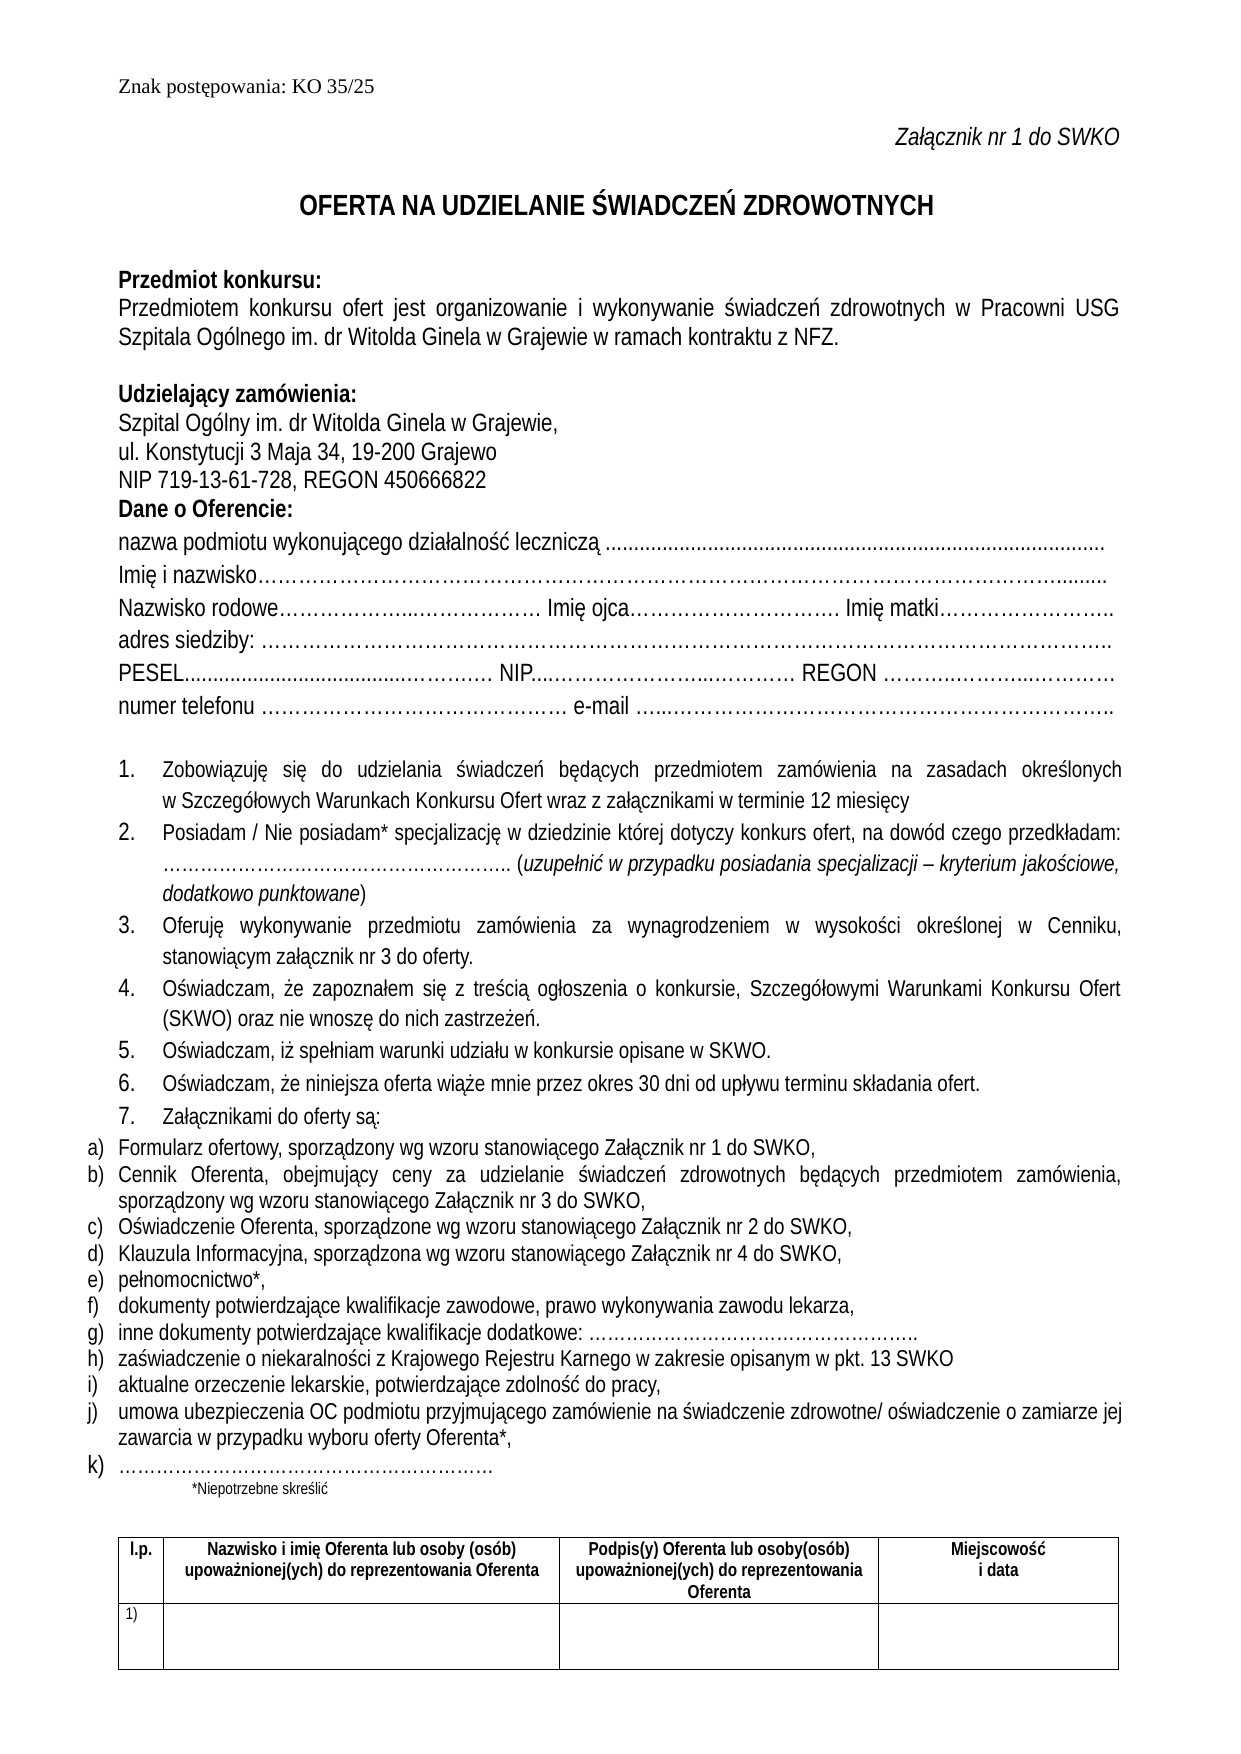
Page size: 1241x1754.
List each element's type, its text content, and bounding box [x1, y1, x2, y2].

table_header Podpis(y) Oferenta lub osoby(osób) upoważnionej(ych) do reprezentowania Oferenta [560, 1538, 878, 1602]
list zaświadczenie o niekaralności z Krajowego Rejestru Karnego w zakresie opisanym w pkt. 13 SWKO [87, 1345, 1122, 1371]
text ul. Konstytucji 3 Maja 34, 19-200 Grajewo [118, 437, 1122, 465]
text adres siedziby: …………………………………………………………………………………………………………….. [118, 626, 1122, 654]
list Oświadczam, iż spełniam warunki udziału w konkursie opisane w SKWO. [118, 1036, 1122, 1064]
text Udzielający zamówienia: [118, 379, 1122, 408]
list pełnomocnictwo*, [87, 1266, 1122, 1292]
list Posiadam / Nie posiadam* specjalizację w dziedzinie której dotyczy konkurs ofert, na dowód czego przedkładam: ……………………………………………….. (uzupełnić w przypadku posiadania specjalizacji – kryterium jakościowe, dodatkowo punktowane) [118, 817, 1122, 906]
text numer telefonu ……………………………………… e-mail …...……………………………………………………….. [118, 691, 1122, 720]
table_header l.p. [119, 1538, 163, 1602]
table_cell 1) [119, 1604, 163, 1669]
text PESEL.......................................……….… NIP....…………………...………… REGON ………..………...………… [118, 658, 1122, 687]
table_header Miejscowość i data [879, 1538, 1118, 1602]
list umowa ubezpieczenia OC podmiotu przyjmującego zamówienie na świadczenie zdrowotne/ oświadczenie o zamiarze jej zawarcia w przypadku wyboru oferty Oferenta*, [87, 1398, 1122, 1451]
text Imię i nazwisko………………………………………………………………………………………………………......... [118, 560, 1122, 588]
list Zobowiązuję się do udzielania świadczeń będących przedmiotem zamówienia na zasadach określonych w Szczegółowych Warunkach Konkursu Ofert wraz z załącznikami w terminie 12 miesięcy [118, 754, 1122, 813]
text Szpital Ogólny im. dr Witolda Ginela w Grajewie, [118, 408, 1122, 437]
list Oświadczam, że zapoznałem się z treścią ogłoszenia o konkursie, Szczegółowymi Warunkami Konkursu Ofert (SKWO) oraz nie wnoszę do nich zastrzeżeń. [118, 973, 1122, 1032]
table_cell [560, 1604, 878, 1669]
text nazwa podmiotu wykonującego działalność leczniczą ........................................................................................ [118, 527, 1122, 555]
text Przedmiotem konkursu ofert jest organizowanie i wykonywanie świadczeń zdrowotnych w Pracowni USG Szpitala Ogólnego im. dr Witolda Ginela w Grajewie w ramach kontraktu z NFZ. [118, 293, 1122, 351]
list Załącznikami do oferty są: [118, 1101, 1122, 1130]
list …………………………………………………… [87, 1451, 1122, 1479]
list aktualne orzeczenie lekarskie, potwierdzające zdolność do pracy, [87, 1371, 1122, 1398]
table_cell [164, 1604, 559, 1669]
list dokumenty potwierdzające kwalifikacje zawodowe, prawo wykonywania zawodu lekarza, [87, 1292, 1122, 1319]
text *Niepotrzebne skreślić [192, 1479, 1122, 1498]
list inne dokumenty potwierdzające kwalifikacje dodatkowe: …………………………………………….. [87, 1319, 1122, 1345]
table_cell [879, 1604, 1118, 1669]
text Dane o Oferencie: [118, 494, 1122, 522]
text OFERTA NA UDZIELANIE ŚWIADCZEŃ ZDROWOTNYCH [118, 188, 1122, 221]
text NIP 719-13-61-728, REGON 450666822 [118, 465, 1122, 494]
list Cennik Oferenta, obejmujący ceny za udzielanie świadczeń zdrowotnych będących przedmiotem zamówienia, sporządzony wg wzoru stanowiącego Załącznik nr 3 do SWKO, [87, 1161, 1122, 1213]
subtitle Przedmiot konkursu: [118, 265, 1122, 293]
list Oświadczenie Oferenta, sporządzone wg wzoru stanowiącego Załącznik nr 2 do SWKO, [87, 1213, 1122, 1240]
text Załącznik nr 1 do SWKO [118, 122, 1122, 151]
text Nazwisko rodowe………………...……………… Imię ojca…………………………. Imię matki…………………….. [118, 593, 1122, 621]
table_header Nazwisko i imię Oferenta lub osoby (osób) upoważnionej(ych) do reprezentowania Oferenta [164, 1538, 559, 1602]
list Formularz ofertowy, sporządzony wg wzoru stanowiącego Załącznik nr 1 do SWKO, [87, 1134, 1122, 1161]
list Klauzula Informacyjna, sporządzona wg wzoru stanowiącego Załącznik nr 4 do SWKO, [87, 1240, 1122, 1266]
list Oferuję wykonywanie przedmiotu zamówienia za wynagrodzeniem w wysokości określonej w Cenniku, stanowiącym załącznik nr 3 do oferty. [118, 910, 1122, 969]
list Oświadczam, że niniejsza oferta wiąże mnie przez okres 30 dni od upływu terminu składania ofert. [118, 1068, 1122, 1097]
